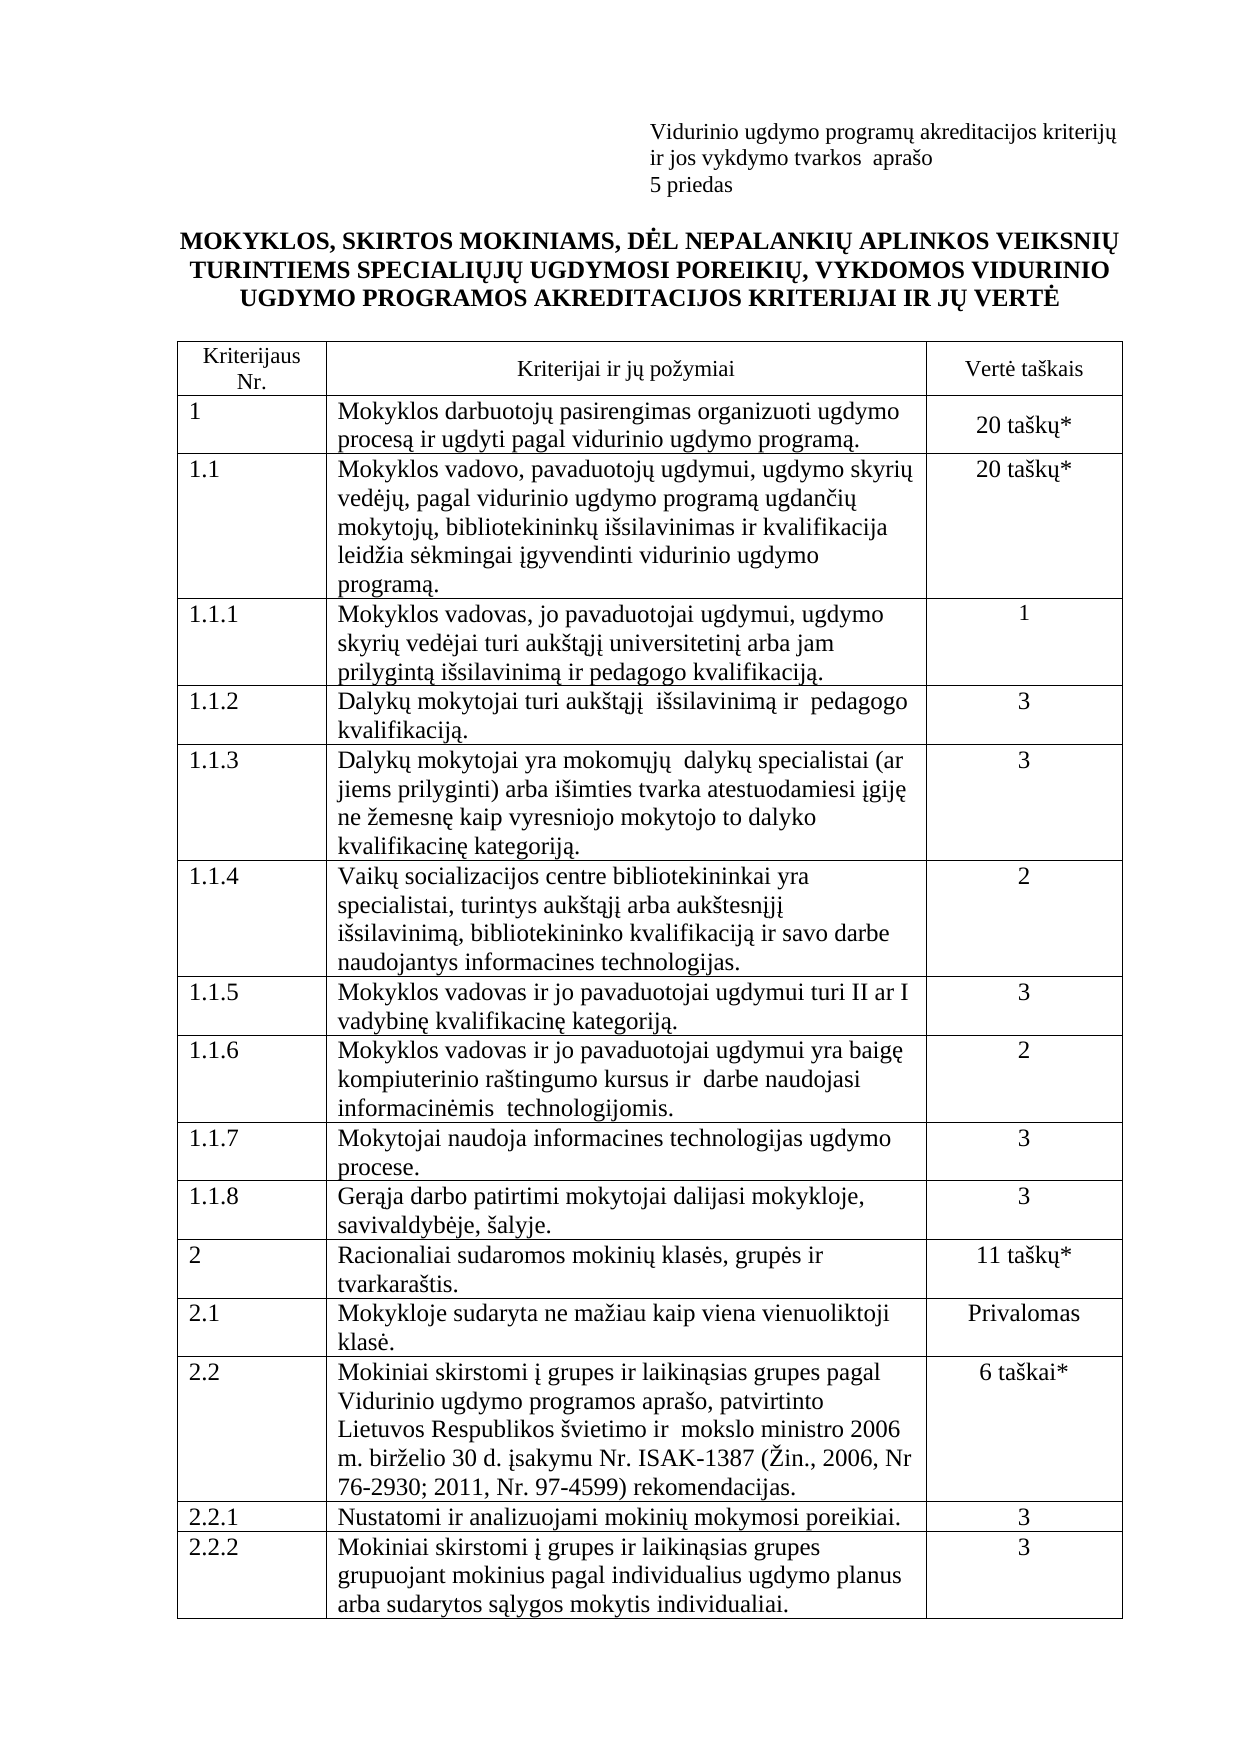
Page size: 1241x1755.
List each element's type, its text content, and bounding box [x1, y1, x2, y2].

table_cell 1.1.4 [178, 861, 326, 976]
table_cell Nustatomi ir analizuojami mokinių mokymosi poreikiai. [327, 1502, 926, 1531]
text Vidurinio ugdymo programų akreditacijos kriterijų [649, 118, 1122, 144]
table_cell Mokyklos vadovas, jo pavaduotojai ugdymui, ugdymo skyrių vedėjai turi aukštąjį universitetinį arba jam prilygintą išsilavinimą ir pedagogo kvalifikaciją. [327, 599, 926, 685]
text MOKYKLOS, SKIRTOS MOKINIAMS, DĖL NEPALANKIŲ APLINKOS VEIKSNIŲ TURINTIEMS SPECIALIŲJŲ UGDYMOSI POREIKIŲ, VYKDOMOS VIDURINIO UGDYMO PROGRAMOS AKREDITACIJOS KRITERIJAI IR JŲ VERTĖ [177, 226, 1122, 312]
table_cell Mokyklos darbuotojų pasirengimas organizuoti ugdymo procesą ir ugdyti pagal vidurinio ugdymo programą. [327, 396, 926, 453]
table_cell 3 [927, 686, 1122, 744]
table_cell Mokytojai naudoja informacines technologijas ugdymo procese. [327, 1123, 926, 1180]
table_cell 2.2.1 [178, 1502, 326, 1531]
text ir jos vykdymo tvarkos aprašo [649, 144, 1122, 171]
table_cell 1.1.1 [178, 599, 326, 685]
table_cell Mokyklos vadovas ir jo pavaduotojai ugdymui turi II ar I vadybinę kvalifikacinę kategoriją. [327, 977, 926, 1034]
table_cell 1.1.2 [178, 686, 326, 744]
table_cell Mokyklos vadovas ir jo pavaduotojai ugdymui yra baigę kompiuterinio raštingumo kursus ir darbe naudojasi informacinėmis technologijomis. [327, 1036, 926, 1122]
table_cell 11 taškų* [927, 1240, 1122, 1297]
table_cell 2 [927, 1036, 1122, 1122]
table_cell Vaikų socializacijos centre bibliotekininkai yra specialistai, turintys aukštąjį arba aukštesnįjį išsilavinimą, bibliotekininko kvalifikaciją ir savo darbe naudojantys informacines technologijas. [327, 861, 926, 976]
table_cell Mokiniai skirstomi į grupes ir laikinąsias grupes pagal Vidurinio ugdymo programos aprašo, patvirtinto Lietuvos Respublikos švietimo ir mokslo ministro 2006 m. birželio 30 d. įsakymu Nr. ISAK-1387 (Žin., 2006, Nr 76-2930; 2011, Nr. 97-4599) rekomendacijas. [327, 1357, 926, 1501]
table_cell Mokiniai skirstomi į grupes ir laikinąsias grupes grupuojant mokinius pagal individualius ugdymo planus arba sudarytos sąlygos mokytis individualiai. [327, 1532, 926, 1618]
table_cell 1.1.7 [178, 1123, 326, 1180]
table_cell 1 [178, 396, 326, 453]
table_cell Racionaliai sudaromos mokinių klasės, grupės ir tvarkaraštis. [327, 1240, 926, 1297]
table_cell 20 taškų* [927, 454, 1122, 598]
table_cell 3 [927, 1502, 1122, 1531]
table_cell Dalykų mokytojai turi aukštąjį išsilavinimą ir pedagogo kvalifikaciją. [327, 686, 926, 744]
table_cell 20 taškų* [927, 396, 1122, 453]
table_cell 2.1 [178, 1299, 326, 1356]
text 5 priedas [649, 171, 1122, 197]
table_cell 2.2.2 [178, 1532, 326, 1618]
table_cell 1.1.5 [178, 977, 326, 1034]
table_cell 1.1.6 [178, 1036, 326, 1122]
table_cell 1.1 [178, 454, 326, 598]
table_cell 3 [927, 1532, 1122, 1618]
table_cell Mokykloje sudaryta ne mažiau kaip viena vienuoliktoji klasė. [327, 1299, 926, 1356]
table_cell 3 [927, 977, 1122, 1034]
table_cell Dalykų mokytojai yra mokomųjų dalykų specialistai (ar jiems prilyginti) arba išimties tvarka atestuodamiesi įgiję ne žemesnę kaip vyresniojo mokytojo to dalyko kvalifikacinę kategoriją. [327, 745, 926, 860]
table_cell 1 [927, 599, 1122, 685]
table_cell 2 [178, 1240, 326, 1297]
table_cell 3 [927, 1181, 1122, 1239]
table_cell 2.2 [178, 1357, 326, 1501]
table_header Vertė taškais [927, 342, 1122, 395]
table_cell 6 taškai* [927, 1357, 1122, 1501]
table_cell 2 [927, 861, 1122, 976]
table_header Kriterijaus Nr. [178, 342, 326, 395]
table_cell 3 [927, 1123, 1122, 1180]
table_cell 3 [927, 745, 1122, 860]
table_cell 1.1.8 [178, 1181, 326, 1239]
table_cell Privalomas [927, 1299, 1122, 1356]
table_cell Gerąja darbo patirtimi mokytojai dalijasi mokykloje, savivaldybėje, šalyje. [327, 1181, 926, 1239]
table_header Kriterijai ir jų požymiai [327, 342, 926, 395]
table_cell 1.1.3 [178, 745, 326, 860]
table_cell Mokyklos vadovo, pavaduotojų ugdymui, ugdymo skyrių vedėjų, pagal vidurinio ugdymo programą ugdančių mokytojų, bibliotekininkų išsilavinimas ir kvalifikacija leidžia sėkmingai įgyvendinti vidurinio ugdymo programą. [327, 454, 926, 598]
